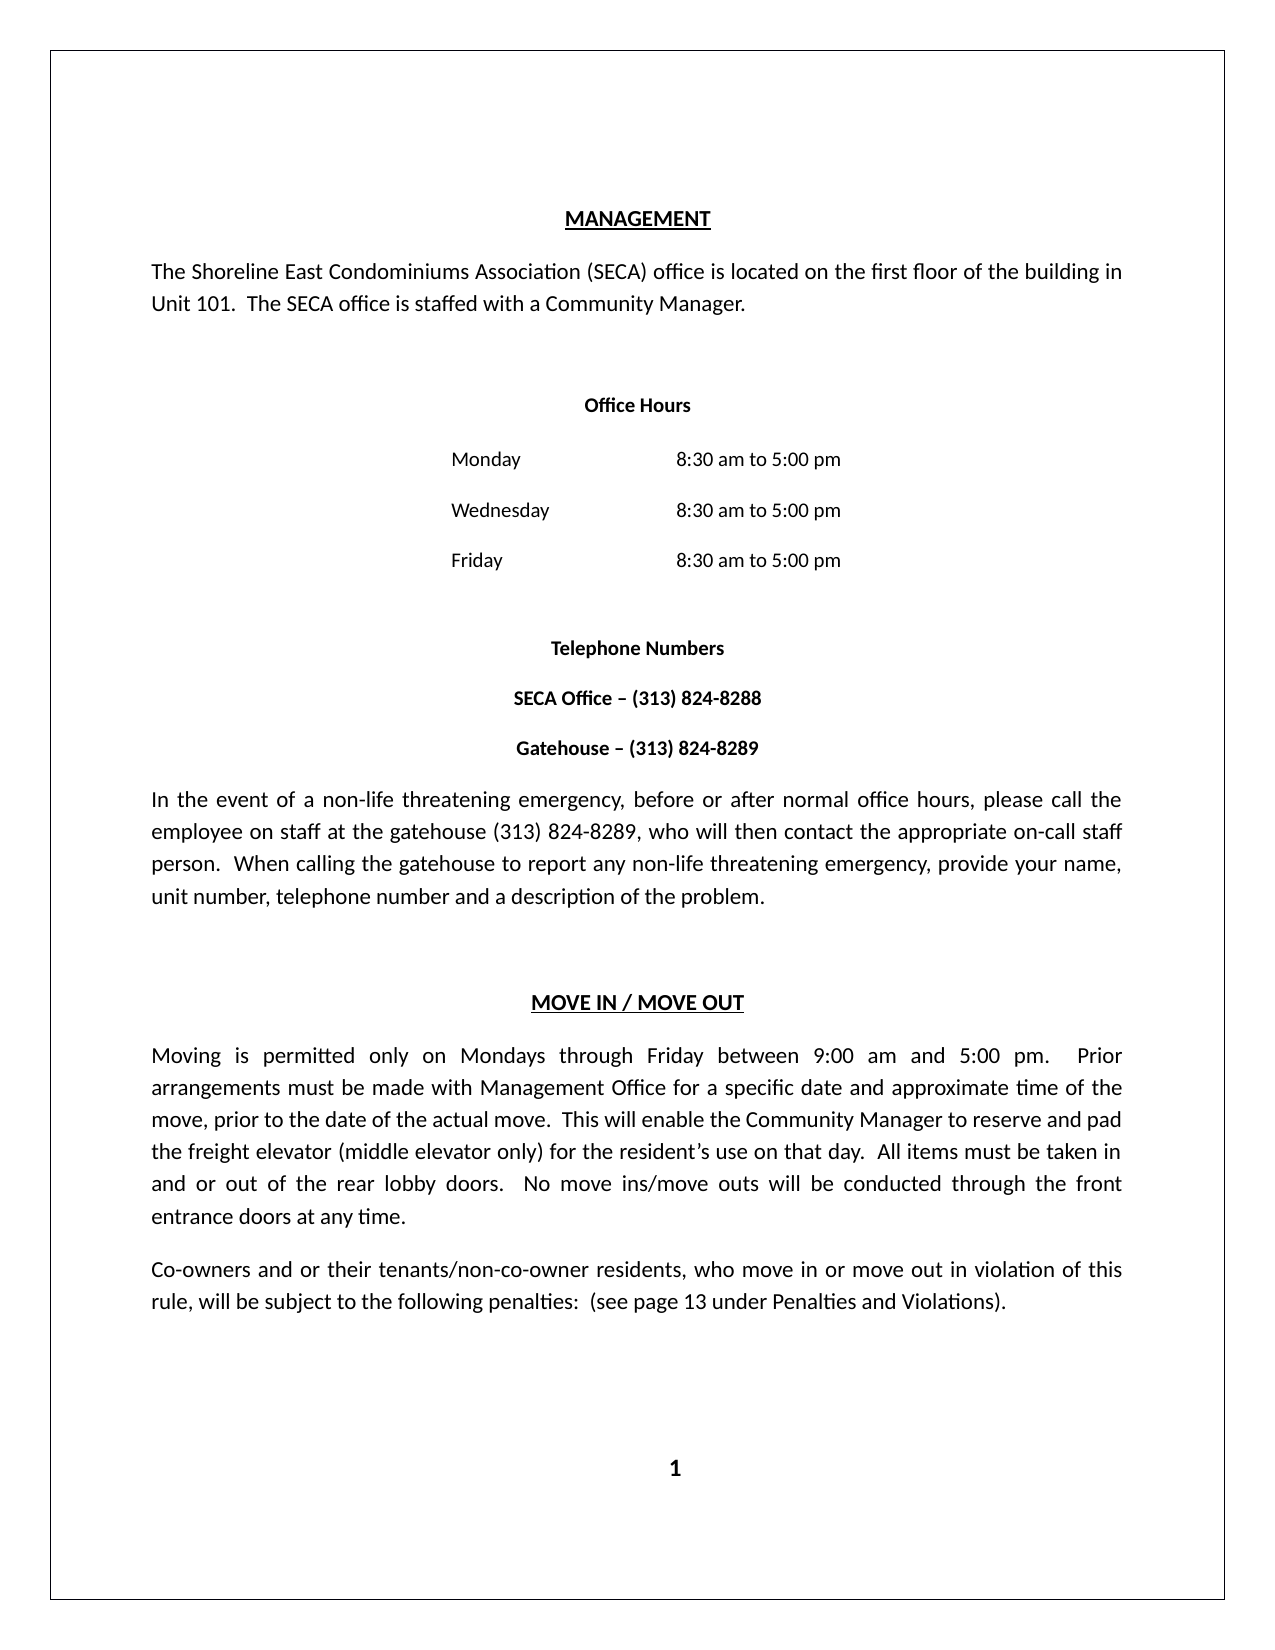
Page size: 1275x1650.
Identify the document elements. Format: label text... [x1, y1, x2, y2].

text Wednesday 8:30 am to 5:00 pm [151, 497, 1124, 522]
text In the event of a non-life threatening emergency, before or after normal office hours, please call the employee on staff at the gatehouse (313) 824-8289, who will then contact the appropriate on-call staff person. When calling the gatehouse to report any non-life threatening emergency, provide your name, unit number, telephone number and a description of the problem. [151, 785, 1124, 910]
list 1 [226, 1452, 1124, 1482]
text Telephone Numbers [151, 635, 1124, 661]
text MANAGEMENT [151, 204, 1124, 232]
text Co-owners and or their tenants/non-co-owner residents, who move in or move out in violation of this rule, will be subject to the following penalties: (see page 13 under Penalties and Violations). [151, 1255, 1124, 1315]
text Office Hours [151, 392, 1124, 418]
text SECA Office – (313) 824-8288 [151, 685, 1124, 711]
text Friday 8:30 am to 5:00 pm [151, 547, 1124, 573]
text The Shoreline East Condominiums Association (SECA) office is located on the first floor of the building in Unit 101. The SECA office is staffed with a Community Manager. [151, 257, 1124, 317]
text Gatehouse – (313) 824-8289 [151, 735, 1124, 761]
text MOVE IN / MOVE OUT [151, 988, 1124, 1016]
text Monday 8:30 am to 5:00 pm [151, 446, 1124, 472]
text Moving is permitted only on Mondays through Friday between 9:00 am and 5:00 pm. Prior arrangements must be made with Management Office for a specific date and approximate time of the move, prior to the date of the actual move. This will enable the Community Manager to reserve and pad the freight elevator (middle elevator only) for the resident’s use on that day. All items must be taken in and or out of the rear lobby doors. No move ins/move outs will be conducted through the front entrance doors at any time. [151, 1041, 1124, 1230]
